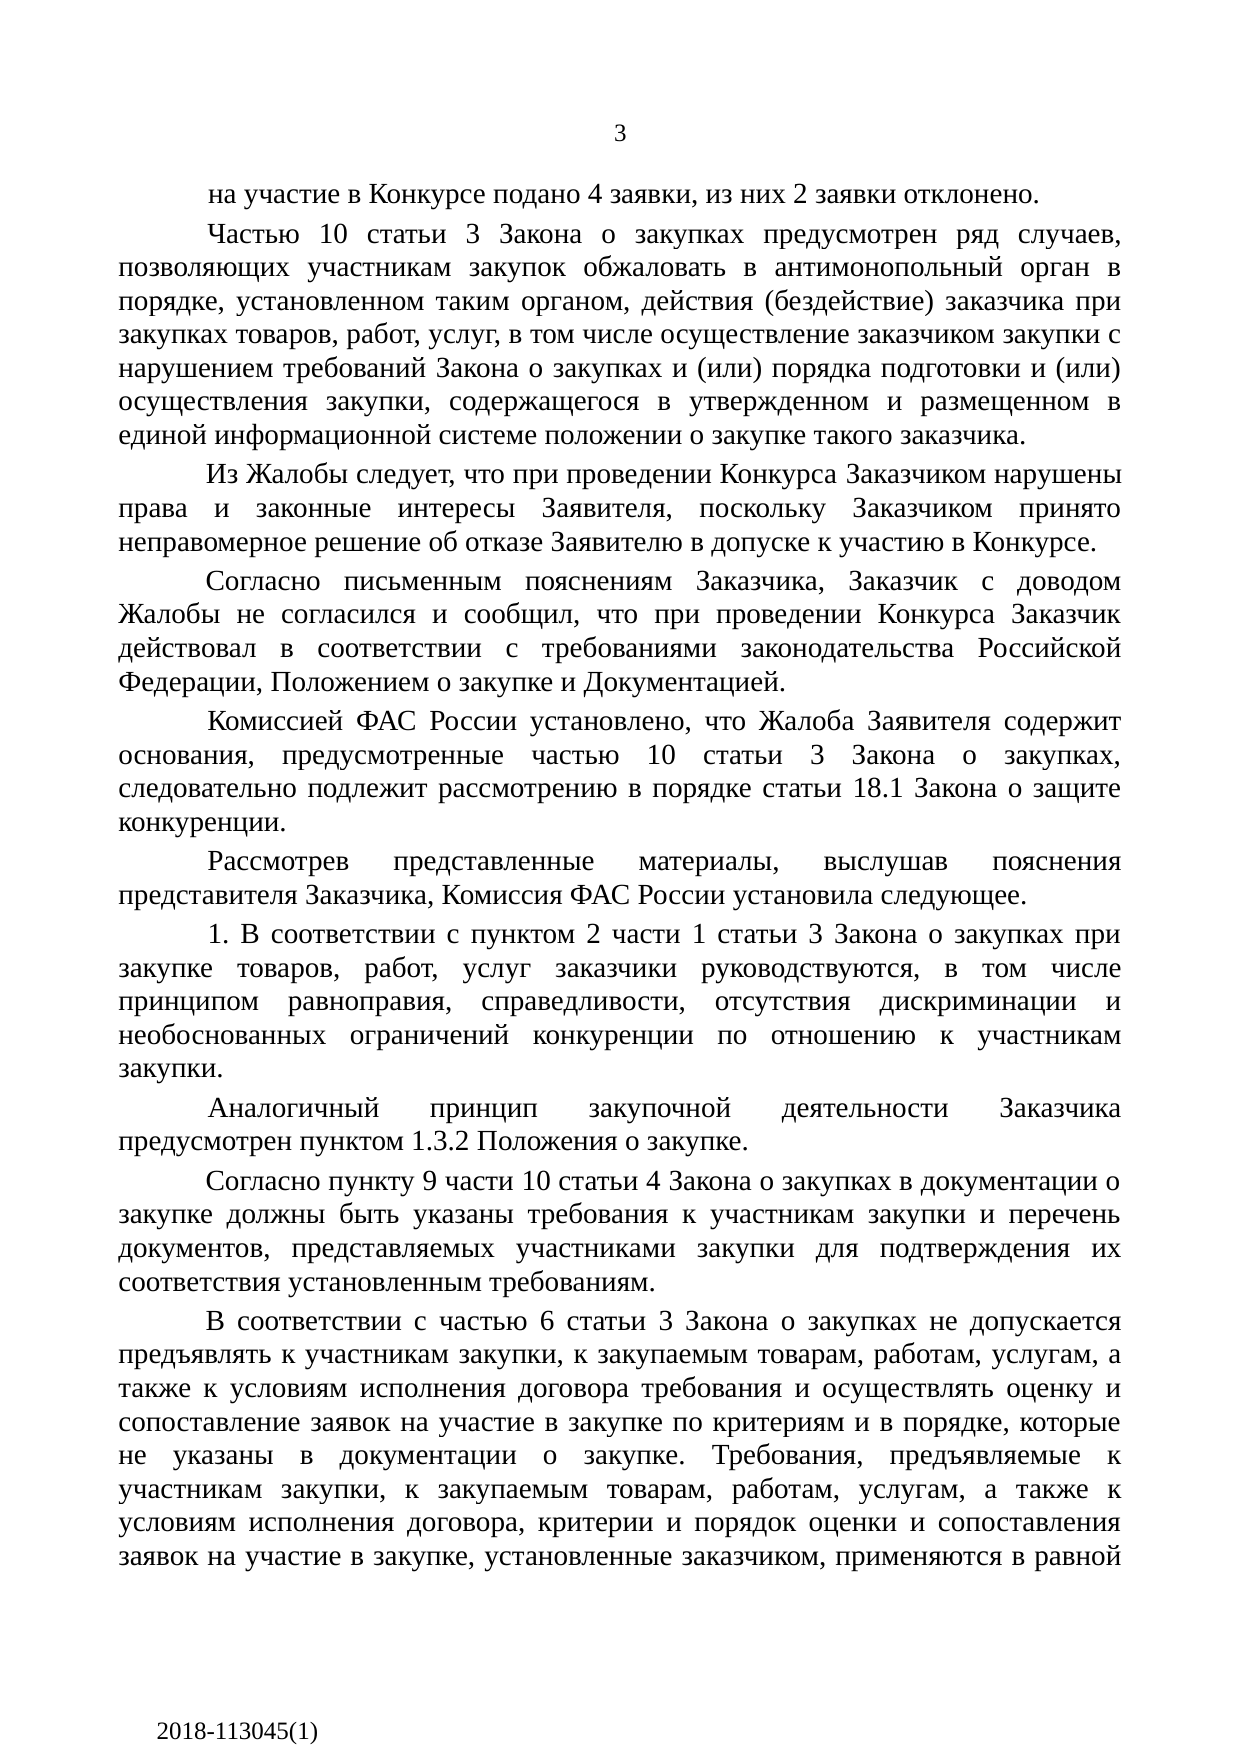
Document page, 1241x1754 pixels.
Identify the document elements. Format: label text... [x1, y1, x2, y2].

text Комиссией ФАС России установлено, что Жалоба Заявителя содержит основания, предусмотренные частью 10 статьи 3 Закона о закупках, следовательно подлежит рассмотрению в порядке статьи 18.1 Закона о защите конкуренции. [118, 703, 1122, 837]
text Согласно пункту 9 части 10 статьи 4 Закона о закупках в документации о закупке должны быть указаны требования к участникам закупки и перечень документов, представляемых участниками закупки для подтверждения их соответствия установленным требованиям. [118, 1163, 1122, 1297]
text В соответствии с частью 6 статьи 3 Закона о закупках не допускается предъявлять к участникам закупки, к закупаемым товарам, работам, услугам, а также к условиям исполнения договора требования и осуществлять оценку и сопоставление заявок на участие в закупке по критериям и в порядке, которые не указаны в документации о закупке. Требования, предъявляемые к участникам закупки, к закупаемым товарам, работам, услугам, а также к условиям исполнения договора, критерии и порядок оценки и сопоставления заявок на участие в закупке, установленные заказчиком, применяются в равной [118, 1303, 1122, 1571]
text Из Жалобы следует, что при проведении Конкурса Заказчиком нарушены права и законные интересы Заявителя, поскольку Заказчиком принято неправомерное решение об отказе Заявителю в допуске к участию в Конкурсе. [118, 457, 1122, 557]
text Частью 10 статьи 3 Закона о закупках предусмотрен ряд случаев, позволяющих участникам закупок обжаловать в антимонопольный орган в порядке, установленном таким органом, действия (бездействие) заказчика при закупках товаров, работ, услуг, в том числе осуществление заказчиком закупки с нарушением требований Закона о закупках и (или) порядка подготовки и (или) осуществления закупки, содержащегося в утвержденном и размещенном в единой информационной системе положении о закупке такого заказчика. [118, 216, 1122, 451]
text 1. В соответствии с пунктом 2 части 1 статьи 3 Закона о закупках при закупке товаров, работ, услуг заказчики руководствуются, в том числе принципом равноправия, справедливости, отсутствия дискриминации и необоснованных ограничений конкуренции по отношению к участникам закупки. [118, 916, 1122, 1084]
text на участие в Конкурсе подано 4 заявки, из них 2 заявки отклонено. [118, 176, 1122, 210]
text Аналогичный принцип закупочной деятельности Заказчика предусмотрен пунктом 1.3.2 Положения о закупке. [118, 1090, 1122, 1157]
text Рассмотрев представленные материалы, выслушав пояснения представителя Заказчика, Комиссия ФАС России установила следующее. [118, 843, 1122, 910]
text Согласно письменным пояснениям Заказчика, Заказчик с доводом Жалобы не согласился и сообщил, что при проведении Конкурса Заказчик действовал в соответствии с требованиями законодательства Российской Федерации, Положением о закупке и Документацией. [118, 563, 1122, 697]
